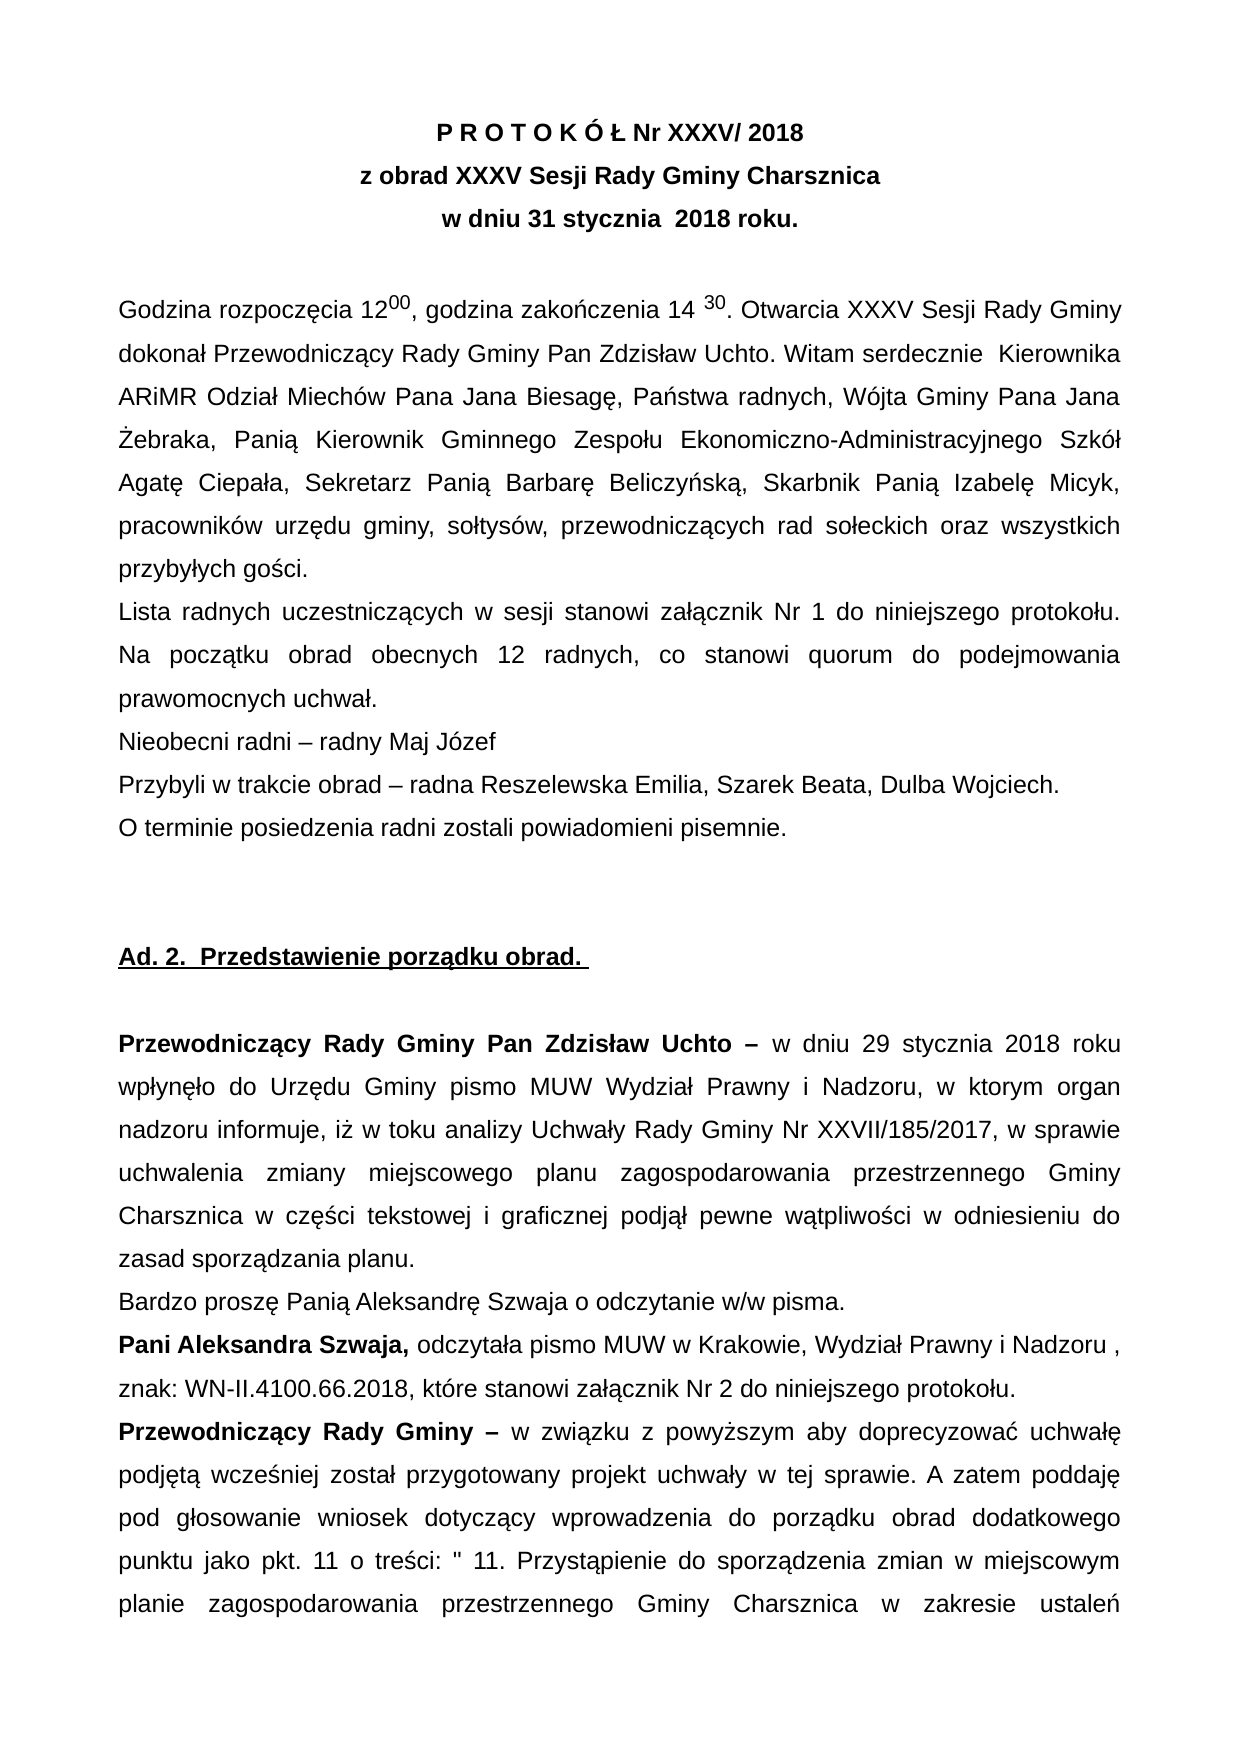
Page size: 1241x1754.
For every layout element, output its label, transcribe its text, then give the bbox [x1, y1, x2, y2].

text Lista radnych uczestniczących w sesji stanowi załącznik Nr 1 do niniejszego protokołu. Na początku obrad obecnych 12 radnych, co stanowi quorum do podejmowania prawomocnych uchwał. [118, 597, 1122, 712]
text P R O T O K Ó Ł Nr XXXV/ 2018 [118, 118, 1122, 147]
text Ad. 2. Przedstawienie porządku obrad. [118, 942, 1122, 971]
text Przybyli w trakcie obrad – radna Reszelewska Emilia, Szarek Beata, Dulba Wojciech. [118, 770, 1122, 798]
text Godzina rozpoczęcia 1200, godzina zakończenia 14 30. Otwarcia XXXV Sesji Rady Gminy dokonał Przewodniczący Rady Gminy Pan Zdzisław Uchto. Witam serdecznie Kierownika ARiMR Odział Miechów Pana Jana Biesagę, Państwa radnych, Wójta Gminy Pana Jana Żebraka, Panią Kierownik Gminnego Zespołu Ekonomiczno-Administracyjnego Szkół Agatę Ciepała, Sekretarz Panią Barbarę Beliczyńską, Skarbnik Panią Izabelę Micyk, pracowników urzędu gminy, sołtysów, przewodniczących rad sołeckich oraz wszystkich przybyłych gości. [118, 291, 1122, 583]
text O terminie posiedzenia radni zostali powiadomieni pisemnie. [118, 813, 1122, 842]
text z obrad XXXV Sesji Rady Gminy Charsznica [118, 161, 1122, 190]
text Nieobecni radni – radny Maj Józef [118, 727, 1122, 755]
text Przewodniczący Rady Gminy – w związku z powyższym aby doprecyzować uchwałę podjętą wcześniej został przygotowany projekt uchwały w tej sprawie. A zatem poddaję pod głosowanie wniosek dotyczący wprowadzenia do porządku obrad dodatkowego punktu jako pkt. 11 o treści: " 11. Przystąpienie do sporządzenia zmian w miejscowym planie zagospodarowania przestrzennego Gminy Charsznica w zakresie ustaleń [118, 1417, 1122, 1618]
text Pani Aleksandra Szwaja, odczytała pismo MUW w Krakowie, Wydział Prawny i Nadzoru , znak: WN-II.4100.66.2018, które stanowi załącznik Nr 2 do niniejszego protokołu. [118, 1330, 1122, 1402]
text Przewodniczący Rady Gminy Pan Zdzisław Uchto – w dniu 29 stycznia 2018 roku wpłynęło do Urzędu Gminy pismo MUW Wydział Prawny i Nadzoru, w ktorym organ nadzoru informuje, iż w toku analizy Uchwały Rady Gminy Nr XXVII/185/2017, w sprawie uchwalenia zmiany miejscowego planu zagospodarowania przestrzennego Gminy Charsznica w części tekstowej i graficznej podjął pewne wątpliwości w odniesieniu do zasad sporządzania planu. [118, 1028, 1122, 1273]
text Bardzo proszę Panią Aleksandrę Szwaja o odczytanie w/w pisma. [118, 1287, 1122, 1316]
text w dniu 31 stycznia 2018 roku. [118, 204, 1122, 233]
